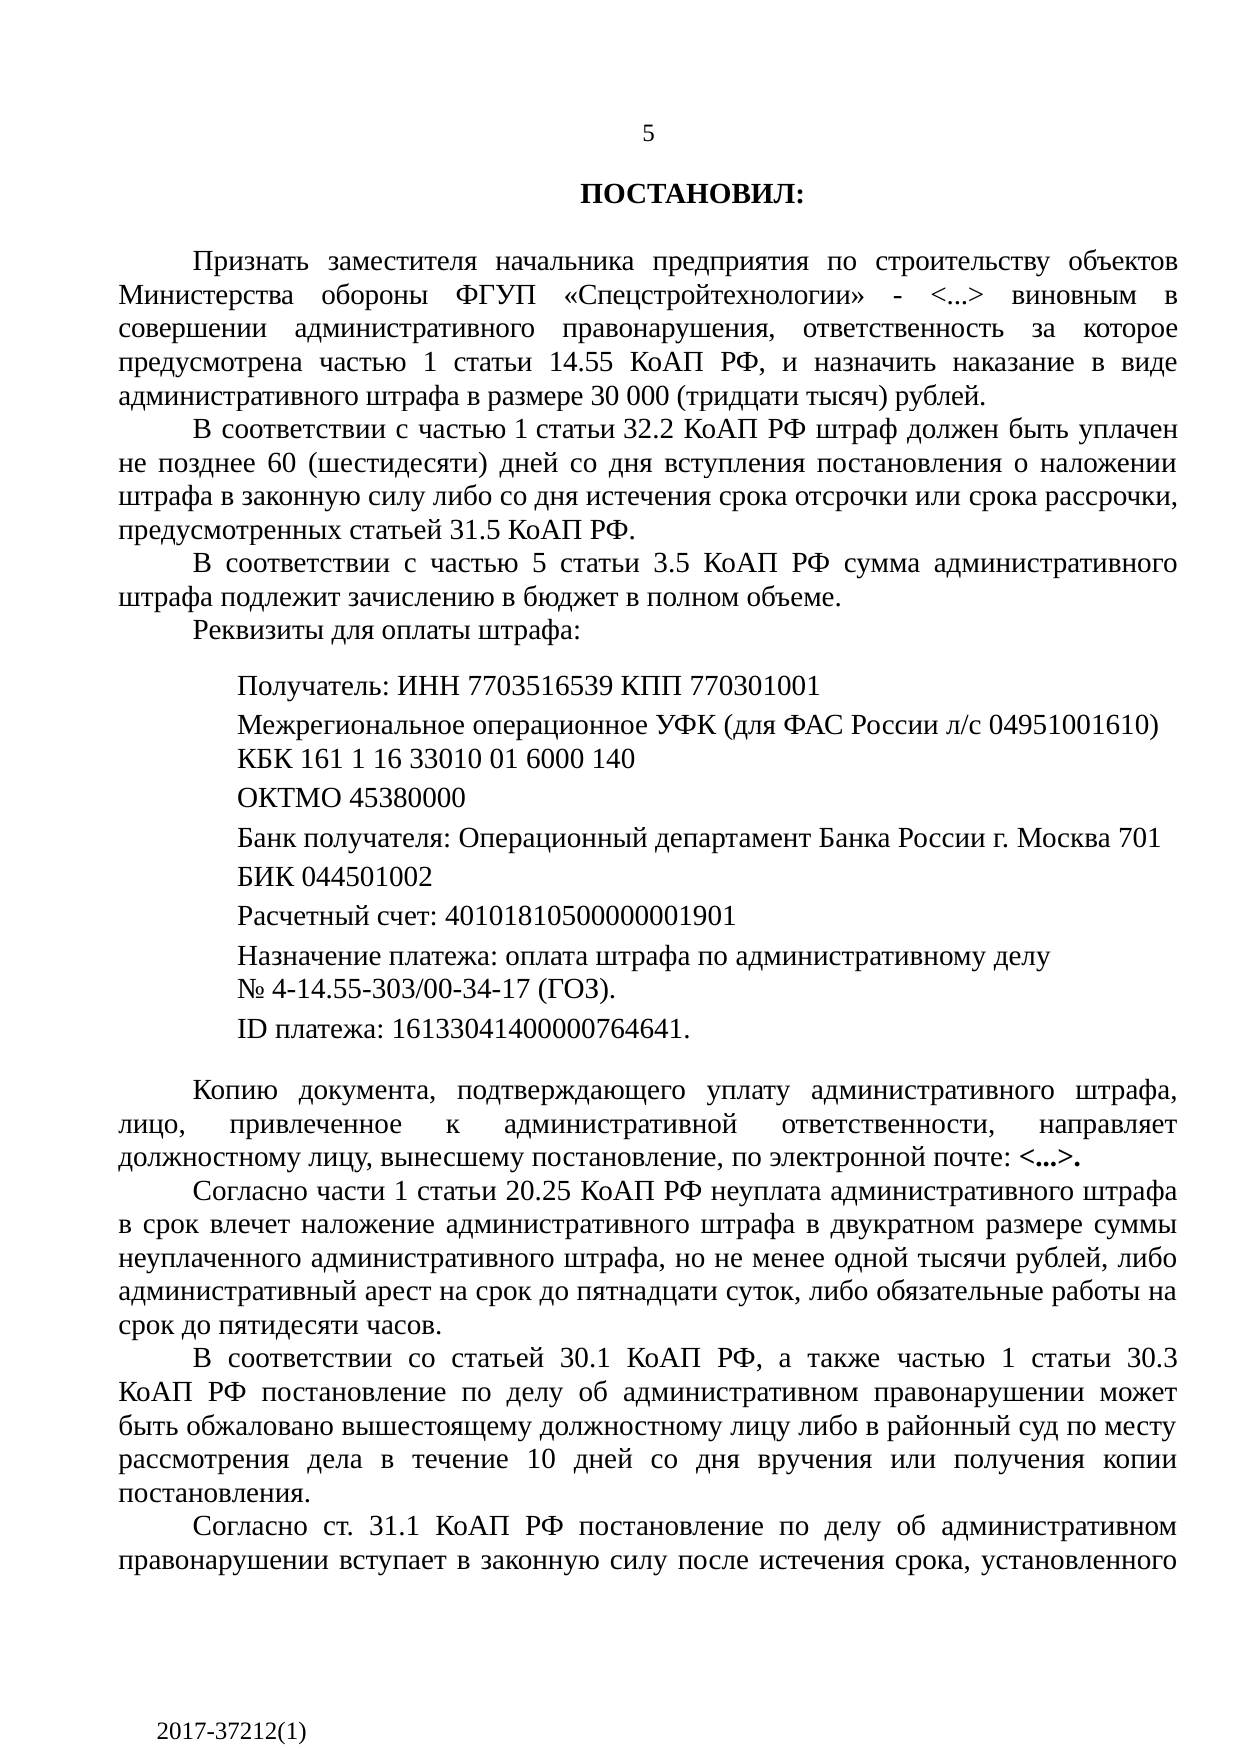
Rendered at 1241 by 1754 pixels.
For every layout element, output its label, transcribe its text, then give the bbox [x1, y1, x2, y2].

text Межрегиональное операционное УФК (для ФАС России л/с 04951001610) КБК 161 1 16 33010 01 6000 140 [237, 707, 1178, 774]
text Расчетный счет: 40101810500000001901 [237, 898, 1178, 932]
text Получатель: ИНН 7703516539 КПП 770301001 [237, 668, 1178, 702]
text Банк получателя: Операционный департамент Банка России г. Москва 701 [237, 820, 1178, 853]
text Назначение платежа: оплата штрафа по административному делу № 4-14.55-303/00-34-17 (ГОЗ). [237, 938, 1178, 1005]
text Признать заместителя начальника предприятия по строительству объектов Министерства обороны ФГУП «Спецстройтехнологии» - <...> виновным в совершении административного правонарушения, ответственность за которое предусмотрена частью 1 статьи 14.55 КоАП РФ, и назначить наказание в виде административного штрафа в размере 30 000 (тридцати тысяч) рублей. [118, 243, 1178, 411]
text В соответствии со статьей 30.1 КоАП РФ, а также частью 1 статьи 30.3 КоАП РФ постановление по делу об административном правонарушении может быть обжаловано вышестоящему должностному лицу либо в районный суд по месту рассмотрения дела в течение 10 дней со дня вручения или получения копии постановления. [118, 1341, 1178, 1508]
text Реквизиты для оплаты штрафа: [118, 612, 1178, 646]
text ОКТМО 45380000 [237, 780, 1178, 814]
text БИК 044501002 [237, 859, 1178, 893]
text Копию документа, подтверждающего уплату административного штрафа, лицо, привлеченное к административной ответственности, направляет должностному лицу, вынесшему постановление, по электронной почте: <...>. [118, 1072, 1178, 1173]
text ПОСТАНОВИЛ: [118, 176, 1178, 210]
text В соответствии с частью 5 статьи 3.5 КоАП РФ сумма административного штрафа подлежит зачислению в бюджет в полном объеме. [118, 545, 1178, 612]
text ID платежа: 16133041400000764641. [237, 1011, 1178, 1044]
text В соответствии с частью 1 статьи 32.2 КоАП РФ штраф должен быть уплачен не позднее 60 (шестидесяти) дней со дня вступления постановления о наложении штрафа в законную силу либо со дня истечения срока отсрочки или срока рассрочки, предусмотренных статьей 31.5 КоАП РФ. [118, 411, 1178, 545]
text Согласно ст. 31.1 КоАП РФ постановление по делу об административном правонарушении вступает в законную силу после истечения срока, установленного [118, 1508, 1178, 1575]
text Согласно части 1 статьи 20.25 КоАП РФ неуплата административного штрафа в срок влечет наложение административного штрафа в двукратном размере суммы неуплаченного административного штрафа, но не менее одной тысячи рублей, либо административный арест на срок до пятнадцати суток, либо обязательные работы на срок до пятидесяти часов. [118, 1173, 1178, 1341]
